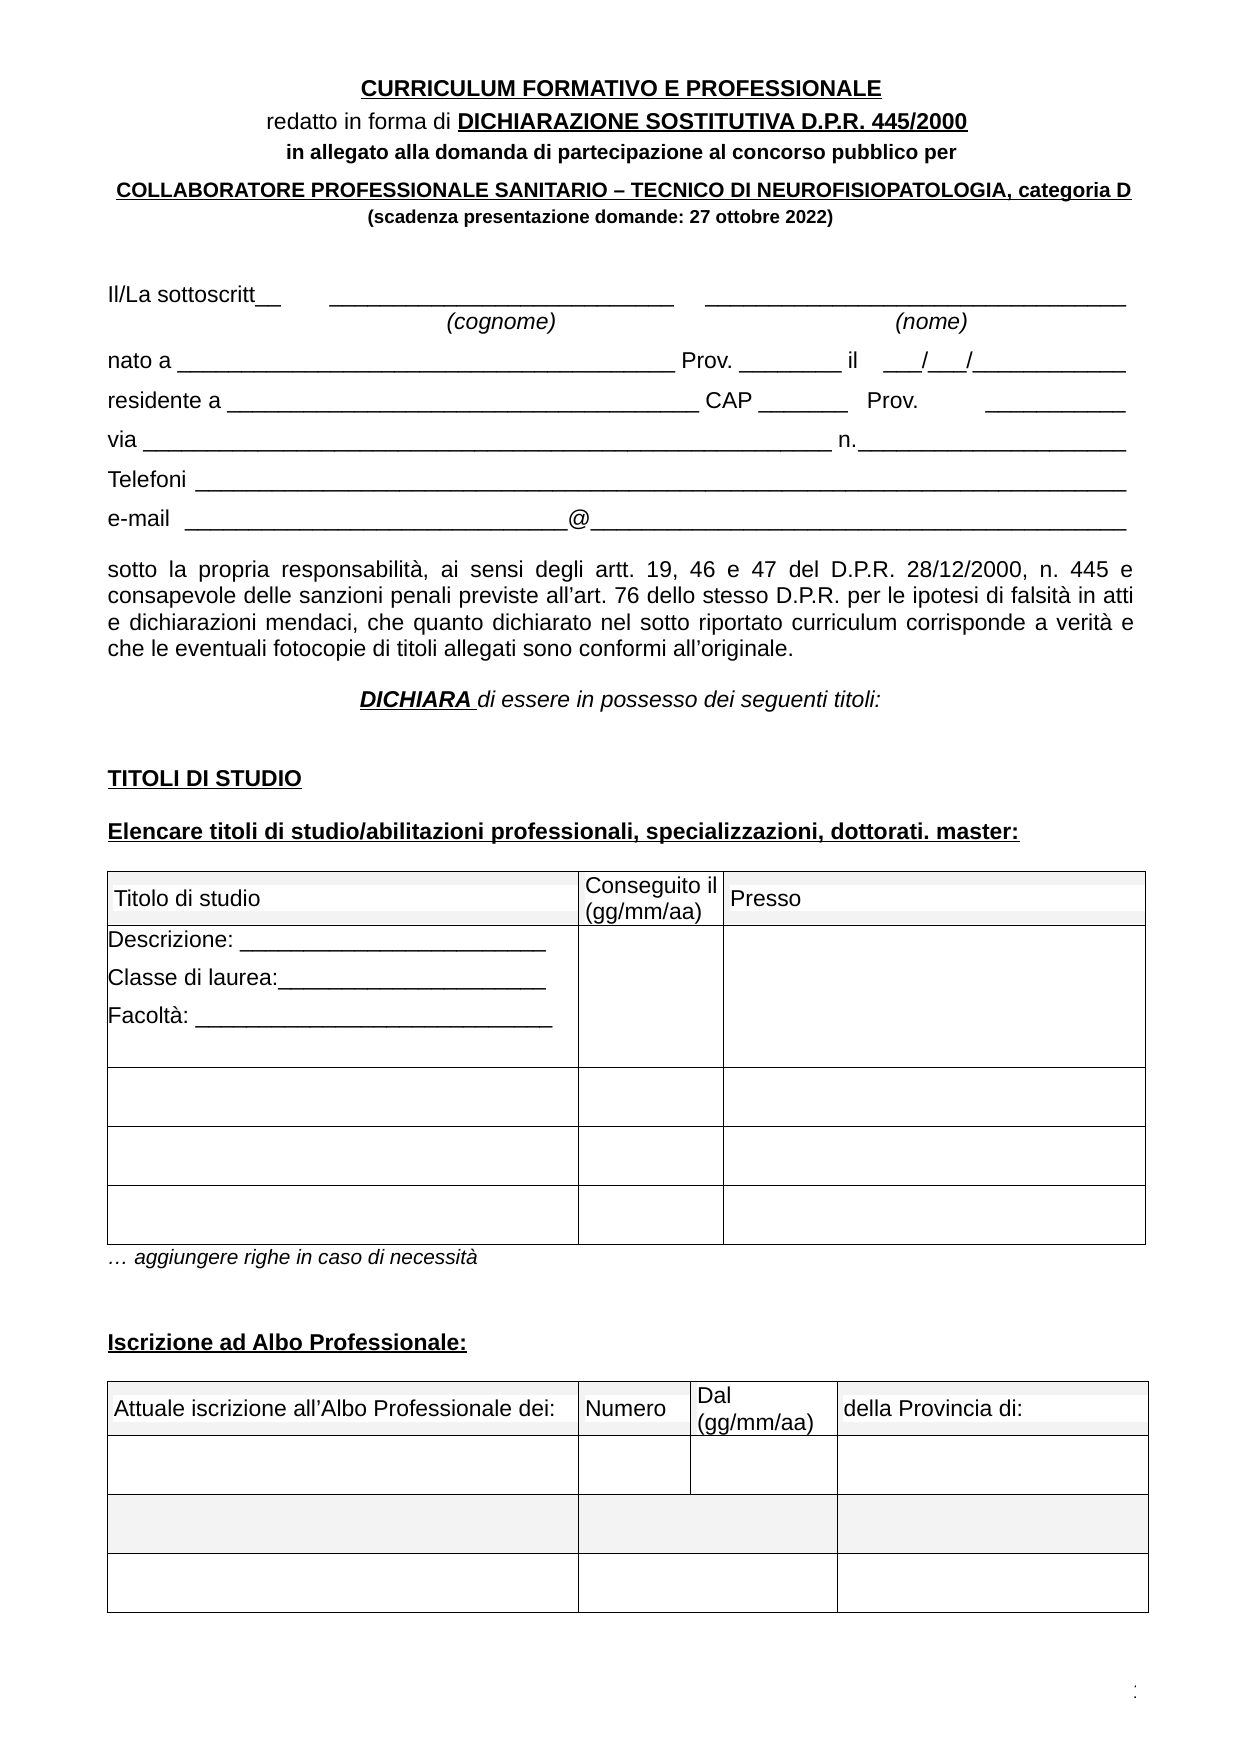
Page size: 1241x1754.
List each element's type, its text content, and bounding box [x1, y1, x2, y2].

table_cell [108, 1495, 578, 1553]
table_cell Descrizione: ________________________ Classe di laurea:_____________________ Facoltà: ____________________________ [108, 926, 578, 1067]
table_cell [579, 1554, 837, 1612]
table_cell [108, 1186, 578, 1244]
table_header della Provincia di: [838, 1382, 1148, 1435]
table_cell [108, 1436, 578, 1494]
table_header Dal (gg/mm/aa) [691, 1382, 697, 1435]
table_cell [579, 1495, 837, 1553]
table_cell [838, 1436, 1148, 1494]
table_cell [724, 1068, 1145, 1126]
table_cell [724, 1186, 1145, 1244]
text Il/La sottoscritt__ ___________________________ _________________________________ [107, 281, 1135, 308]
table_cell [108, 1554, 578, 1612]
table_cell [579, 1186, 723, 1244]
table_cell [724, 926, 1145, 1067]
text redatto in forma di DICHIARAZIONE SOSTITUTIVA D.P.R. 445/2000 [107, 108, 1126, 134]
table_cell [838, 1495, 1148, 1553]
text (cognome) (nome) [107, 308, 1135, 334]
table_cell [108, 1068, 578, 1126]
text DICHIARA di essere in possesso dei seguenti titoli: [107, 686, 1135, 713]
table_header Numero [579, 1382, 690, 1435]
table_cell [579, 926, 723, 1067]
text … aggiungere righe in caso di necessità [107, 1245, 1135, 1269]
table_cell [579, 1127, 723, 1185]
text via ______________________________________________________ n. _____________________ [107, 426, 1135, 453]
text Iscrizione ad Albo Professionale: [107, 1328, 1135, 1355]
text residente a _____________________________________ CAP _______ Prov. ___________ [107, 387, 1135, 413]
text Telefoni _________________________________________________________________________ [107, 466, 1135, 492]
table_cell [108, 1127, 578, 1185]
table_cell [724, 1127, 1145, 1185]
table_cell [838, 1554, 1148, 1612]
text COLLABORATORE PROFESSIONALE SANITARIO – TECNICO DI NEUROFISIOPATOLOGIA, categoria D [63, 177, 1185, 203]
text Elencare titoli di studio/abilitazioni professionali, specializzazioni, dottorati. master: [107, 818, 1135, 844]
table_header Attuale iscrizione all’Albo Professionale dei: [108, 1382, 578, 1435]
text TITOLI DI STUDIO [107, 765, 1135, 792]
text in allegato alla domanda di partecipazione al concorso pubblico per [107, 140, 1135, 164]
table_cell [691, 1436, 837, 1494]
table_header Presso [724, 872, 1145, 924]
text (scadenza presentazione domande: 27 ottobre 2022) [66, 203, 1135, 229]
text CURRICULUM FORMATIVO E PROFESSIONALE [107, 75, 1135, 101]
table_cell [579, 1068, 723, 1126]
table_header Titolo di studio [108, 872, 578, 924]
table_cell [579, 1436, 690, 1494]
text e-mail ______________________________@__________________________________________ [107, 504, 1135, 531]
text sotto la propria responsabilità, ai sensi degli artt. 19, 46 e 47 del D.P.R. 28/12/2000, n. 445 e consapevole delle sanzioni penali previste all’art. 76 dello stesso D.P.R. per le ipotesi di falsità in atti e dichiarazioni mendaci, che quanto dichiarato nel sotto riportato curriculum corrisponde a verità e che le eventuali fotocopie di titoli allegati sono conformi all’originale. [107, 556, 1135, 661]
text nato a _______________________________________ Prov. ________ il ___/___/____________ [107, 347, 1135, 374]
